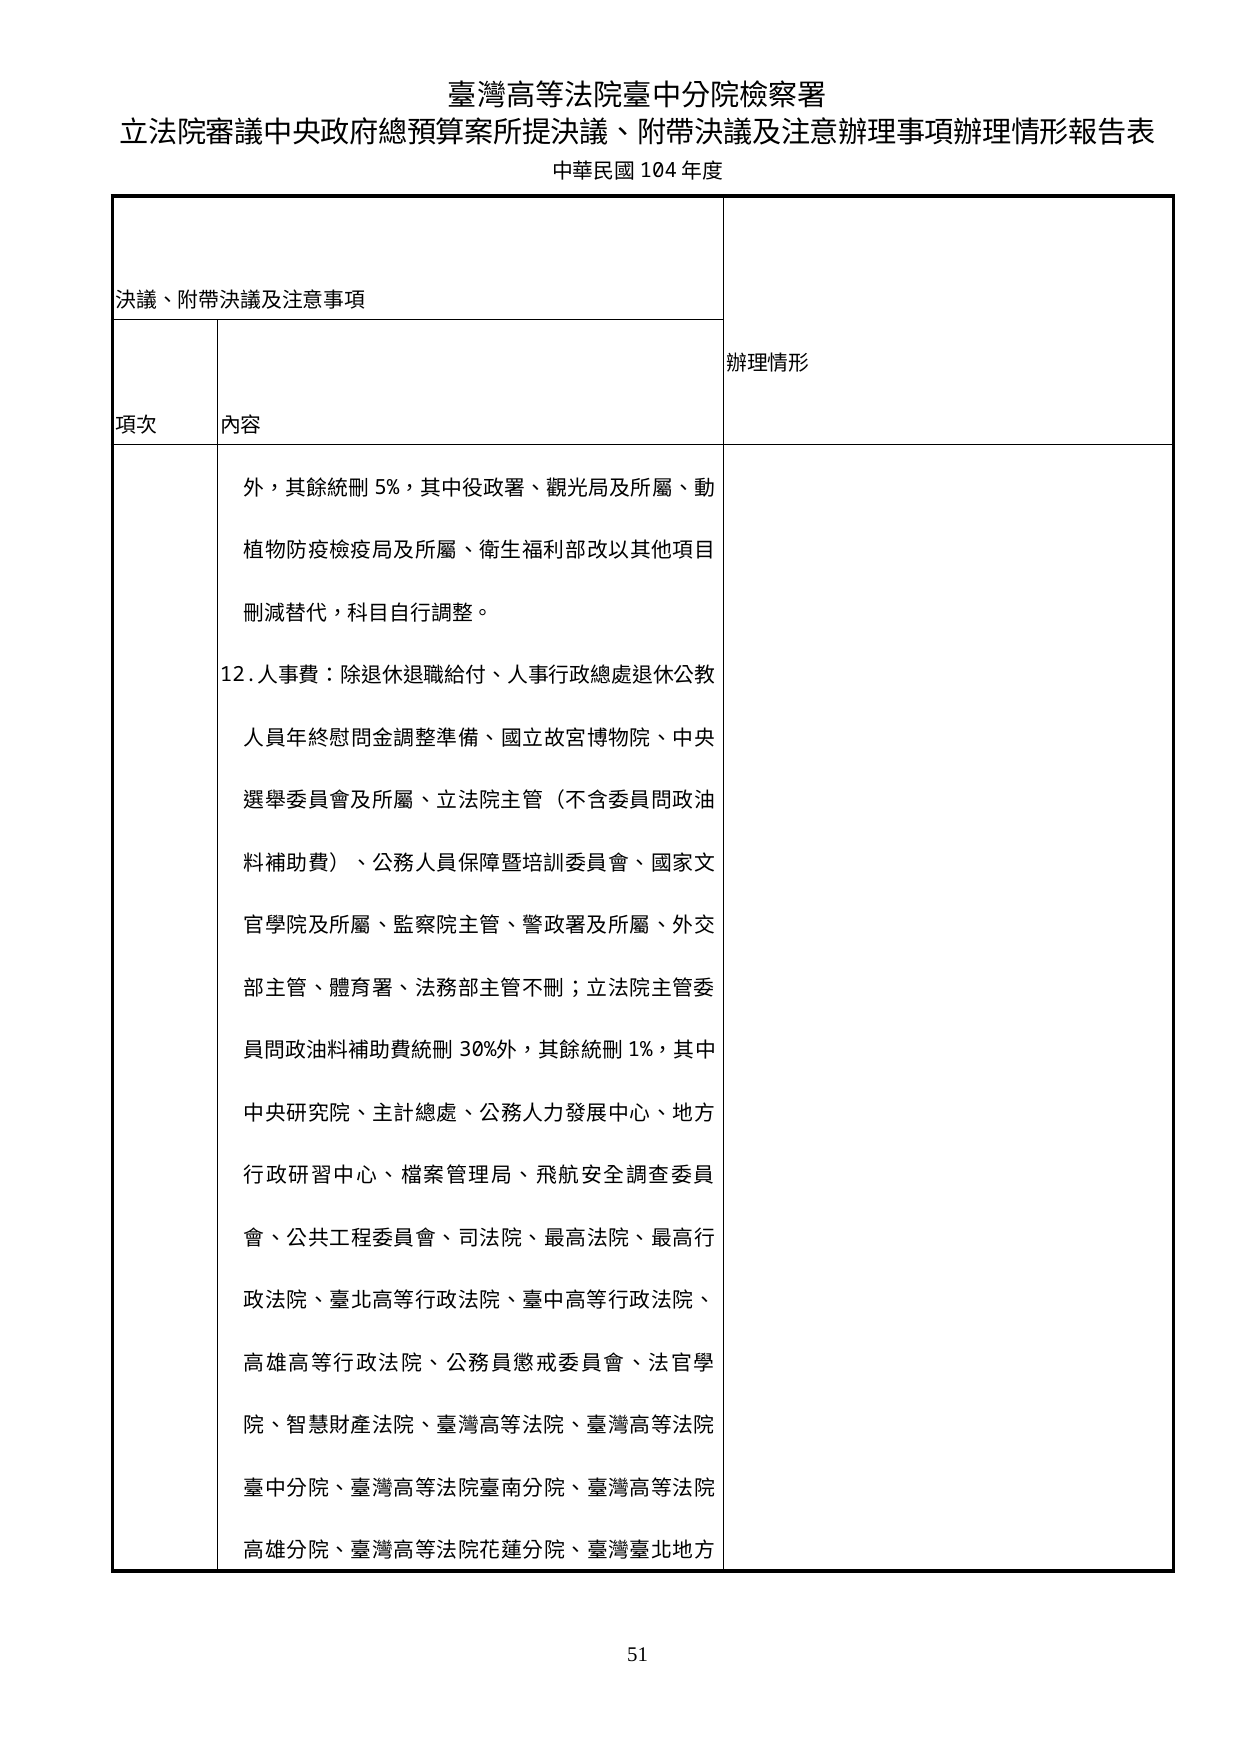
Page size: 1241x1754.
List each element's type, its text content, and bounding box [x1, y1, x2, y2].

table_header 決議、附帶決議及注意事項 [114, 198, 723, 319]
table_cell 項次 [114, 320, 217, 444]
table_cell 內容 [218, 320, 723, 444]
table_header 辦理情形 [724, 198, 1172, 444]
table_cell [724, 445, 1172, 1569]
table_cell 第二項 第三項 第四項 第五項 第六項 第七項 第八項 第九項 第十項 第十一項 第十二項 第十三項 第十四項 第十五項 第十六項 第十七項 第十八項 第八項 第三項 第五項 第十七項 第二十四項 第一項 第二項 第三項 第四項 第一項 第二項 第三項 [114, 445, 217, 1569]
table_cell 104年度中央政府總預算案針對各機關及所屬統刪項目如下： 1.油料：統刪30%；另隨同減列交通部辦理離島載客船舶油價補貼0.07億元、公路總局辦理公共運輸油價補貼1.05億元。 2.大陸地區旅費：統刪10%。 3.委辦費：除人事行政總處、公務人力發展中心、中央選舉委員會及所屬、公務人員保障暨培訓委員會、警政署及所屬、外交部主管、教育部主管、法務部主管、勞工保險局、職業安全衛生署危險性機械及設備檢查與管理、動植物防疫檢疫局及所屬屠宰衛生檢查、畜禽藥物殘留檢測及檢疫偵測犬業務、衛生福利部落實長照十年計畫、推動長照服務體系及長照服務網業務相關預算、健全緊急醫療照護網絡、健全醫療衛生體系、醫事人力培育與訓練、推動身心障礙醫療復建網絡、社會救助業務、保護服務業務、規劃建立社會工作專業、推動性別暴力防治相關預算、食品藥物管理署科技發展工作及食品藥物管理業務相關預算、社會及家庭署辦理推展身心障礙者福利服務相關預算、文化部主管不刪；智慧財產局、工業局工業技術升級輔導計畫、標準檢驗局及所屬辦理國家度量衡標準實驗室整體運作與發展及民生化學計量標準計畫統刪1%外，其餘統刪10%，其中大陸委員會、考試院、營建署及所屬、消防署及所屬、入出國及移民署、建築研究所、國防部所屬、財政部、國庫署、交通部、中央氣象局、觀光局及所屬、運輸研究所、農業委員會、茶業改良場、疾病管制署、中央健康保險署、社會及家庭署、新竹科學工業園區管理局及所屬、中部科學工業園區管理局及所屬、保險局改以其他項目刪減替代，科目自行調整。 4.一般事務費：除中央研究院、人事行政總處及所屬、國立故宮博物院、中央選舉委員會及所屬、立法院主管、公務人員保障暨培訓委員會、國家文官學院及所屬、監察院、警政署及所屬、外交部主管、體育署、法務部主管、智慧財產局、工業局工業技術升級輔導計畫、勞工保險局、衛生福利部落實長照十年計畫、推動長照服務體系及長照服務網業務相關預算、健全緊急醫療照護網絡、健全醫療衛生體系、醫事人力培育與訓練、推動身心障礙醫療復建網絡、社會救助業務、保護服務業務、規劃建立社會工作專業、推動性別暴力防治相關預算、食品藥物管理署科技發展工作及食品藥物管理業務相關預算、中央健康保險署、社會及家庭署辦理推展身心障礙者福利服務相關預算、國軍退除役官兵輔導委員會聘用照顧服務員及護理人員相關預算不刪外，其餘統刪5%，其中總統府、國家發展委員會、國家通訊傳播委員會、公務人員退休撫卹基金監理委員會、營建署及所屬、消防署及所屬、空中勤務總隊、國防部所屬、賦稅署、臺北國稅局、高雄國稅局、北區國稅局及所屬、中區國稅局及所屬、南區國稅局及所屬、關務署及所屬、財政資訊中心、教育部、國家圖書館、國立公共資訊圖書館、國立教育廣播電臺、國立海洋科技博物館、中小企業處、交通部、民用航空局、中央氣象局、觀光局及所屬、運輸研究所、原子能委員會、放射性物料管理局、核能研究所、水土保持局、農業試驗所、林業試驗所、種苗改良繁殖場、桃園區農業改良場、花蓮區農業改良場、衛生福利部、社會及家庭署、環境檢驗所、環境保護人員訓練所、海岸巡防署主管、新竹科學工業園區管理局及所屬、證券期貨局改以其他項目刪減替代，科目自行調整。 5.軍事裝備設施、房屋建築、車輛及辦公器具、設施及機械設備養護費：除人事行政總處及所屬、國立故宮博物院、中央選舉委員會及所屬、立法院主管、公務人員保障暨培訓委員會、國家文官學院及所屬、監察院、警政署及所屬、中央警察大學設施及機械設備養護費、外交部駐外機構業務計畫、體育署、法務部主管、衛生福利部落實長照十年計畫、推動長照服務體系及長照服務網業務相關預算、保護服務業務相關預算、食品藥物管理署科技發展工作及食品藥物管理業務相關預算、海洋巡防總局艦艇歲修及機械儀器養護費不刪外，其餘統刪5%，其中國家安全會議、國史館臺灣文獻館、中央研究院、行政院、主計總處、國家發展委員會、考試院、公務人員退休撫卹基金監理委員會、內政部、營建署及所屬、消防署及所屬、入出國及移民署、國防部所屬、財政部、國庫署、賦稅署、臺北國稅局、高雄國稅局、北區國稅局及所屬、中區國稅局及所屬、南區國稅局及所屬、關務署及所屬、財政資訊中心、國家圖書館、國立公共資訊圖書館、國立教育廣播電臺、國立海洋科技博物館、交通部、民用航空局、中央氣象局、觀光局及所屬、運輸研究所、公路總局及所屬、原子能委員會、放射性物料管理局、農業委員會、水土保持局、林業試驗所、特有生物研究保育中心、漁業署及所屬、衛生福利部、疾病管制署、中央健康保險署、環境保護署、環境檢驗所、環境保護人員訓練所、海岸巡防署主管、新竹科學工業園區管理局及所屬改以其他項目刪減替代，科目自行調整。 6.國內旅費：除中央研究院、人事行政總處及所屬、國立故宮博物院、中央選舉委員會及所屬、公務人員保障暨培訓委員會、國家文官學院及所屬、監察院主管、警政署及所屬、體育署、法務部主管、工業局工業技術升級輔導計畫、衛生福利部落實長照十年計畫、推動長照服務體系及長照服務網業務相關預算、健全緊急醫療照護網絡、健全醫療衛生體系、醫事人力培育與訓練、推動身心障礙醫療復建網絡、社會救助業務、保護服務業務、規劃建立社會工作專業相關預算、食品藥物管理署科技發展工作及食品藥物管理業務相關預算、社會及家庭署辦理推展身心障礙者福利服務相關預算不刪外，其餘統刪5%，其中國史館臺灣文獻館、主計總處、國家發展委員會、考試院、內政部、營建署及所屬、消防署及所屬、役政署、入出國及移民署、空中勤務總隊、國防部所屬、賦稅署、臺北國稅局、高雄國稅局、北區國稅局及所屬、中區國稅局及所屬、南區國稅局及所屬、關務署及所屬、財政資訊中心、國家圖書館、國立公共資訊圖書館、國立教育廣播電臺、國立海洋科技博物館、交通部、中央氣象局、觀光局及所屬、運輸研究所、公路總局及所屬、原子能委員會、放射性物料管理局、農業委員會、水土保持局、衛生福利部、疾病管制署、社會及家庭署、環境保護署、環境檢驗所、環境保護人員訓練所、新竹科學工業園區管理局及所屬、檢查局、臺灣省政府改以其他項目刪減替代，科目自行調整。 7.國外旅費：除中央研究院、人事行政總處及所屬、國立故宮博物院、中央選舉委員會及所屬、立法院主管委員國會交流事務費、公務人員保障暨培訓委員會、國家文官學院及所屬、監察院、警政署及所屬、中央警察大學、外交部主管、體育署、法務部主管、衛生福利部落實長照十年計畫、推動長照服務體系及長照服務網業務相關預算、推動身心障礙醫療復建網絡、保護服務業務相關預算、食品藥物管理署科技發展工作及食品藥物管理業務相關預算、社會及家庭署辦理推展身心障礙者福利服務相關預算、文化部主管不刪外，其餘統刪5%，其中行政院、主計總處、國家發展委員會、檔案管理局、飛航安全調查委員會、客家委員會及所屬、考試院、銓敘部、公務人員退休撫卹基金監理委員會、公務人員退休撫卹基金管理委員會、審計部、內政部、營建署及所屬、消防署及所屬、役政署、入出國及移民署、建築研究所、空中勤務總隊、國防部所屬、財政部、國庫署、賦稅署、臺北國稅局、高雄國稅局、北區國稅局及所屬、中區國稅局及所屬、南區國稅局及所屬、財政資訊中心、教育部、國民及學前教育署、青年發展署、國家圖書館、國立公共資訊圖書館、國立教育廣播電臺、國家教育研究院、國立海洋科技博物館、工業局、標準檢驗局及所屬、智慧財產局、水利署及所屬、中央地質調查所、交通部、民用航空局、中央氣象局、觀光局及所屬、運輸研究所、公路總局及所屬、勞工保險局、勞動力發展署及所屬、職業安全衛生署、勞動及職業安全衛生研究所、僑務委員會、原子能委員會、輻射偵測中心、放射性物料管理局、核能研究所、農業委員會、林務局、水土保持局、農業試驗所、林業試驗所、水產試驗所、畜產試驗所、家畜衛生試驗所、特有生物研究保育中心、種苗改良繁殖場、高雄區農業改良場、漁業署及所屬、動植物防疫檢疫局及所屬、農糧署及所屬、衛生福利部、疾病管制署、中央健康保險署、社會及家庭署、環境檢驗所、環境保護人員訓練所、新竹科學工業園區管理局及所屬、中部科學工業園區管理局及所屬、南部科學工業園區管理局及所屬、檢查局、臺灣省政府、臺灣省諮議會、福建省政府改以其他項目刪減替代，科目自行調整。 8.出國教育訓練費：除中央研究院、人事行政總處及所屬、中央選舉委員會及所屬、公務人員保障暨培訓委員會、國家文官學院及所屬、警政署及所屬、外交部駐外機構業務計畫、法務部主管、食品藥物管理署科技發展工作及食品藥物管理業務相關預算、文化部主管不刪外，其餘統刪5%，其中主計總處、國家發展委員會、公平交易委員會、飛航安全調查委員會、消防署及所屬、空中勤務總隊、國防部所屬、財政部、關務署及所屬、交通部、中央氣象局、原子能委員會、核能研究所、農業委員會、農業試驗所、水產試驗所、畜產試驗所、家畜衛生試驗所、特有生物研究保育中心、種苗改良繁殖場、臺中區農業改良場、臺南區農業改良場、高雄區農業改良場、花蓮區農業改良場、衛生福利部、疾病管制署、環境保護署、檢查局改以其他項目刪減替代，科目自行調整。 9.設備及投資：除資產作價投資、中央研究院、人事行政總處及所屬、中央選舉委員會及所屬、立法院主管、公務人員保障暨培訓委員會基本行政維持、國家文官學院及所屬、監察院、審計部、警政署及所屬、中央警察大學房屋建築及設備費、外交部駐外機構業務計畫、購置駐外機構館舍計畫與汰換駐外機構公務車預算、法務部主管、勞工保險局、動植物防疫檢疫局高雄分局檢疫行政大樓興建工程、衛生福利部健全緊急醫療照護網絡、健全醫療衛生體系、醫事人力培育與訓練、社會救助業務、保護服務業務相關預算、食品藥物管理署科技發展工作及食品藥物管理業務相關預算、中央健康保險署、社會及家庭署辦理推展身心障礙者福利服務相關預算、海岸巡防署臺北港海巡基地、海洋巡防總局艦艇大修經費及強化海巡編裝發展方案不刪；科技部增撥國家科學技術發展基金統刪1%；文化部主管統刪3%；國立故宮博物院故宮南部院區籌建計畫統刪4%；教育部主管統刪7%外，其餘統刪8%，其中司法院、最高法院、最高行政法院、臺北高等行政法院、臺中高等行政法院、高雄高等行政法院、公務員懲戒委員會、法官學院、智慧財產法院、臺灣高等法院、臺灣高等法院臺中分院、臺灣高等法院臺南分院、臺灣高等法院高雄分院、臺灣高等法院花蓮分院、臺灣臺北地方法院、臺灣士林地方法院、臺灣新北地方法院、臺灣桃園地方法院、臺灣新竹地方法院、臺灣苗栗地方法院、臺灣臺中地方法院、臺灣南投地方法院、臺灣雲林地方法院、臺灣嘉義地方法院、臺灣高雄地方法院、臺灣屏東地方法院、臺灣臺東地方法院、臺灣花蓮地方法院、臺灣宜蘭地方法院、臺灣基隆地方法院、臺灣澎湖地方法院、臺灣高雄少年及家事法院、福建高等法院金門分院、福建金門地方法院、福建連江地方法院、考試院、公務人員退休撫卹基金監理委員會、內政部、役政署、國防部、財政部、賦稅署、臺北國稅局、高雄國稅局、北區國稅局及所屬、中區國稅局及所屬、南區國稅局及所屬、國有財產署及所屬、教育部、國民及學前教育署、國家圖書館、國立公共資訊圖書館、國立教育廣播電臺、國立海洋科技博物館、中央氣象局、觀光局及所屬、運輸研究所、公路總局及所屬、蒙藏委員會、農業委員會、家畜衛生試驗所、環境保護署、環境保護人員訓練所、海洋巡防總局、海岸巡防總局及所屬、金融監督管理委員會、銀行局、證券期貨局改以其他項目刪減替代，科目自行調整。 10.對國內團體之捐助與政府機關間之補助：除法律義務支出、中央研究院、警政署及所屬、外交部、教育部主管、法務部主管、勞工保險局、漁業署捐助各級漁會辦理臺灣地區各漁業通訊電臺營運輔導、衛生福利部捐助財團法人國家衛生研究院發展計畫、落實長照十年計畫、推動長照服務體系及長照服務網業務相關預算、社會救助業務、保護服務業務、健全緊急醫療照護網絡、健全醫療衛生體系、醫事人力培育與訓練、食品藥物管理署科技發展工作及食品藥物管理業務相關預算、中央健康保險署、社會及家庭署辦理長期照顧十年計畫及建置長期照顧服務體系暨推展身心障礙者福利服務相關預算、文化部主管、科技部對國家災害防救科技中心、財團法人國家實驗研究院與國家同步輻射研究中心之捐助不刪；經濟部科技預算、智慧財產局、工業局工業技術升級輔導計畫統刪1%外，其餘統刪5%，其中客家委員會及所屬、內政部、營建署及所屬、國防部所屬、交通部、觀光局及所屬、公路總局及所屬、核能研究所、桃園區農業改良場、動植物防疫檢疫局及所屬、環境保護署、新竹科學工業園區管理局及所屬改以其他項目刪減替代，科目自行調整。 11.對地方政府之補助：除法律義務支出、一般性補助款、教育部主管、法務部主管、衛生福利部落實長照十年計畫、推動長照服務體系及長照服務網業務相關預算、社會救助業務、健全緊急醫療照護網絡、食品藥物管理署科技發展工作及食品藥物管理業務相關預算、中央健康保險署、社會及家庭署辦理長期照顧十年計畫及建置長期照顧服務體系暨推展身心障礙者福利服務相關預算、文化部主管不刪外，其餘統刪5%，其中役政署、觀光局及所屬、動植物防疫檢疫局及所屬、衛生福利部改以其他項目刪減替代，科目自行調整。 12.人事費：除退休退職給付、人事行政總處退休公教人員年終慰問金調整準備、國立故宮博物院、中央選舉委員會及所屬、立法院主管（不含委員問政油料補助費）、公務人員保障暨培訓委員會、國家文官學院及所屬、監察院主管、警政署及所屬、外交部主管、體育署、法務部主管不刪；立法院主管委員問政油料補助費統刪30%外，其餘統刪1%，其中中央研究院、主計總處、公務人力發展中心、地方行政研習中心、檔案管理局、飛航安全調查委員會、公共工程委員會、司法院、最高法院、最高行政法院、臺北高等行政法院、臺中高等行政法院、高雄高等行政法院、公務員懲戒委員會、法官學院、智慧財產法院、臺灣高等法院、臺灣高等法院臺中分院、臺灣高等法院臺南分院、臺灣高等法院高雄分院、臺灣高等法院花蓮分院、臺灣臺北地方法院、臺灣士林地方法院、臺灣新北地方法院、臺灣桃園地方法院、臺灣新竹地方法院、臺灣苗栗地方法院、臺灣臺中地方法院、臺灣南投地方法院、臺灣彰化地方法院、臺灣雲林地方法院、臺灣嘉義地方法院、臺灣臺南地方法院、臺灣高雄地方法院、臺灣屏東地方法院、臺灣臺東地方法院、臺灣花蓮地方法院、臺灣宜蘭地方法院、臺灣基隆地方法院、臺灣澎湖地方法院、臺灣高雄少年及家事法院、福建高等法院金門分院、福建金門地方法院、福建連江地方法院、考試院、考選部、消防署及所屬、役政署、入出國及移民署、建築研究所、空中勤務總隊、國防部所屬、國庫署、臺北國稅局、高雄國稅局、北區國稅局及所屬、中區國稅局及所屬、南區國稅局及所屬、國有財產署及所屬、國家圖書館、國立公共資訊圖書館、國立教育廣播電臺、國立海洋科技博物館、水利署及所屬、中央地質調查所、交通部、民用航空局、中央氣象局、觀光局及所屬、運輸研究所、公路總局及所屬、勞動及職業安全衛生研究所、林務局、水土保持局、畜產試驗所、家畜衛生試驗所、茶業改良場、種苗改良繁殖場、桃園區農業改良場、臺南區農業改良場、環境保護署、環境檢驗所、環境保護人員訓練所、海岸巡防署主管、證券期貨局改以其他項目刪減替代，科目自行調整。 13.國庫署「國債付息」減列2 億元。 近來國際原油價格持續重挫，國內汽、柴油價格亦不斷下跌；日前中油再度宣布自2015年1月12日起調降各式汽、柴油價格，其中95無鉛調降為每公升24.6元，較編製104年度中央政府總預算案時按每公升35.1元編列，已有大幅差距；爰予減列104年度中央政府各機關油料費30%；另年度預算執行中，若遇油價大幅波動，則在油料用量之共同標準範圍內，各機關應依以下原則辦理，主計總處並應追蹤控管執行情形： 1.油價下跌時，按實際油價覈實列支，結餘部分並不得移為他用。 2.油價大幅上漲，致所須經費不足時，得以各機關第一預備金支應；若嚴重不敷，得申請動支第二預備金。 針對104年度中央政府總預算中有關「自由經濟示範區」相關預算共計編列75億9,945萬5,000元，包括：國家發展委員會編列1,670萬元、經濟部智慧財產局編列20萬元、行政院農業委員會編列3億8,573萬元、衛生福利部編列1億4,600萬元、經濟特別收入基金1,000萬元、桃園國際機場股份有限公司6,400萬元、臺灣港務股份有限公司34億3,715萬1,000元、航港建設基金35億3,477萬4,000元、農業特別收入基金490萬元。 經查，「自由經濟示範區規劃方案」於102年8月啟動第1階段推動計畫，自貿港區為自由經濟示範區第1階段之核心，惟推動效益卻未如預期，無法彌補我國港埠整體進出口貨物流失量，且入駐港區事業數及進用員工人數未見成長，此外，再以我國自由貿易港區歷年來入駐港區事業家數及進用員工人數觀之，推行自由貿易示範區計畫後，入駐港區事業數及進用員工人數亦未見明顯成長；另示範區104年度關鍵績效指標考核面向不足，且跨機關間衡量標準不一，有欠妥適。 另，有鑑於「自由經濟示範區規劃方案」尚未三讀通過，各部會即逕自編列該預算執行計畫，實有未當。事實上，就政府不斷宣傳國際的案例：韓國仁川自經區言之，現已證明也將面臨推動困難之困境，事實上，由於外國人移住率過低、招商不易、無法吸引國外資金流入，以及對本國企業限制過多等因素，近年來韓國各界對仁川自經區的發展狀況，出現了諸多的批判。而面對中國上海自貿區實施一年來發現，其光環不但嚴重消退，實施成效更是完全不如預期，但台灣卻為了企圖與中國對接，不斷以此推銷台灣自經區的設立優勢，用錯誤的觀念及手段，實難以帶動台灣經濟升級，更無法為台灣悶經濟注入新的成長動力，且因示範區特別條例尚未審議通過。準此，除交通部自由港區等海空港建設、國家發展委員會、經濟部、衛生福利部及行政院農業委員會等既有不涉及落實自由經濟示範區特別條例相關預算得編列執行外，其餘不得編列。 鑑於多數財團法人收入來源主要依賴政府之補助與委辦收入，或以行使公權力特定政策任務為設置目的，且各該薪資待遇均已相當優渥。因此，相關福利經費之支用更應撙節，避免造成外界觀感不佳，或有浪費政府資源之嫌。爰自104年度起，各財團法人除應比照公務人員取消交通補助費外，亦不得再發放高層主管之房屋津貼。 根據審計部102年度中央政府總決算審核報告指出，政府捐助之財團法人總計152個，基金總額高達2,423億8,298萬餘元。然諸多財團法人財源自籌能力不足，高度仰賴政府財源挹注；依決算審核結果，152個財團法人102年度營收來自政府捐補助（不含捐助基金）或委辦之金額高達近470億元，超過年度整體收入之50%。其中有60家政府捐補助及委辦經費占其年度收入比例逾50%，當中有42家超過70%，逾90%者亦不在少數。 事實上，許多財團法人或已達成設置任務，或因時空環境變遷致設立目的已不復存在，或功能重疊，或已不具實質效益……，本院審查102年度中央政府總預算案時決議：「……要求各該主管機關於6個月內針對所捐助財團法人之設置目的、工作計畫、經費運用、財務狀況、營運績效等，以及任務已達成、設立目的已不復存在或已無營運實益等之財團法人，應向立法院提出評估報告及退場計畫。」，惟迄今僅見公設財團法人不斷設置，卻未見有退場或整併者；長此以往，不僅浪費行政資源，更將形成政府財政負擔。 爰此，104年度中央政府各機關（含營業及非營業基金）應就所主管財團法人設置任務已達成、或設立目的已不復存在、或已無營運實益、或績效不彰、或性質或業務相近者，提出具體之退場或整併計畫及時程，並向立法院各該委員會報告。 公教人員保險法中訂有「眷屬喪葬津貼（最高3個月薪俸額）」，而全國軍公教員工待遇支給要點中，亦列有眷屬死亡之「喪葬補助（最高5個月薪俸額）」之生活津貼，惟該「生活津貼」之規定，並未有法源依據。 公教人員保險既已有眷屬喪葬給付，實已不須再另行由政府預算編列所謂「喪葬補助」，且補助標準還過於保險給付。其他社會保險，如「勞工保險」，亦係將眷屬死亡之喪葬津貼列入保險給付項目，而未有其他政府補助。基於該「喪葬補助」生活津貼係無償性之補助，與保險給付係立基於「保費」之交付而生之補償不同，不應以「月俸」作為補助標準，況月俸愈高者，反而獲得政府愈多之補助，亦有違常理；現行軍公教人員喪葬補助以事實發生當月之薪俸額做為補助基準尚有斟酌空間，建請行政院於6個月內檢討研議其合理性。 根據行政院主計總處訂定之「用途別預算科目分類定義及計列標準表」第一點規定「各機關應詳實按照所管費用性質，就用途別預算科目定義範圍，確定各項費用應歸屬之科目」。惟查部分機關或對定義範圍未盡清楚，或有明知卻仍未照規定歸類之蓄意，例如，明知須列為委辦費，卻以委辦費每年均會被立法院統刪為由，將相關經費改列為「一般事務費」；或明知實際用途為補助，須於預算書中表列，並於機關網站上揭露，卻以「分攤」經費為由改列為「一般事務費」，逃避監督。爰要求行政院應通令各機關單位確實依照所訂標準編製預算，主計單位並應盡預算編審之責，確實審核；日後經查出有未依規定編製預算者，機關單位首長、相關人員應予懲處。 由於各界對於政府部門帶頭使用派遣人力多所撻伐，行政院於99年即鼓勵行政部門辦理勞務採購時，應優先評估以勞務承攬方式辦理；但從行政院各部會及所屬進用之承攬人力的工作內容觀之，多數工作要派機構仍須直接行使指揮監督權，而各部會卻為配合行政院降低派遣勞工人數之要求，特意忽略派遣與承攬之差別，導致派遣人力人數雖然降低，但勞務承攬卻不斷增加之怪象。 經查，依民法規定：承攬謂當事人約定，一方為他方完成一定之工作，他方俟工作完成，給付報酬之契約，在承攬業者依承攬契約而指派所屬勞工（擔任履行輔助人）至定作人處提供勞務之場合；勞動承攬外觀上似乎與勞動派遣相近，但二者間主要差異在於：承攬業者並未將指揮監督權讓與定作人，而勞動派遣部分，要派機構則可直接指揮監督使用派遣勞工。 勞動部為勞政最高主管機關，未明確定義派遣及承攬造成各界多有誤解，已屬失職；而行政院對勞務承攬不斷增加之怪象，非但視而不見，且昧於事實，放任各部會將應運用勞動派遣人力之事項，任意以勞動勞務承攬為之，尤屬不該。 爰要求行政院應： 1.責成勞動部明確定義勞動派遣與勞務承攬，並提出相關檢討報告及改善計畫與具體實施期程。 2.責成勞動部會同人事行政總處，訂定「行政院運用勞動派遣及勞務承攬之應行注意事項」。 3.於104年度起逐步要求各部會通盤檢討勞務採購時勞動派遣及勞務承攬人力運用之需求。 4.依勞動部之定義，於105年度起中央政府總預算書內明列勞動派遣及勞務承攬人力實際運用情況。 依據職業安全衛生法第6條第1項第14款明文規定，雇主應針對防止為採取充足通風、採光、照明、保溫或防濕等引起之危害，提供勞工必要的安全衛生設備及措施。同法第26條亦規定，事業單位以其事業之全部或一部分交付承攬時，應於事先告知該承攬人有關事業工作環境、危害因素既本法及有關安全衛生規定應採取之措施。 查承攬立法院院區清潔廠商第一社會福利基金會卻只提供員工短袖制服，即便寒流低溫特報，員工在戶外低氣溫環境工作只能自行添加薄長袖衣物於短袖衣服內，與其他在院區內行走身著保暖外套其他人員相較保暖性不足。顯然，立法院與基金會要求員工於低氣溫戶外工作，基金會未提供任何禦寒保護措施，立法院也未善盡告知督促之責任。 次查政府採購網統計資訊，第一社會福利基金會亦承攬多家公家機關清潔勞務採購案，包含監察院、科技部、高速公路局北區工程處、衛生福利部國民健康署等等中央政府機關單位。 為避免基層勞工因工作遭逢職業傷病，政府機關應依職業安全衛生法，善盡事業單位督促承攬商符合相關法令之責任，爰要求各政府機關應優先督促清潔勞務承攬商針對戶外工作之員工提供防風保暖之制服。 行政院消費者保護委員會自101年被前行政院長江宜樺降級為行政院消費者保護處後，功能不彰，未能確實保護消費者，在歷次食安風暴中，也未能發揮領頭羊角色保護消費者權益、提出團體訴訟，顯見當初行政院組改決策之不當。尤其現行產業類別多元、消費項目與爭議更是日新月異，消費者保護法裡的定型化契約範本早已不符時代所需，許多民眾根本不知道消費者保護法能申訴及調解消費爭議，遠不如媒體的爆料專線。爰要求行政院應強化消費者保護處職能，並與食安辦公室定期溝通協調，定期就特定產品稽查，以維護消費者權益。 行政院各部會每年皆編列龐大數額之捐、補助費，有的部會之捐、補助費幾乎占其整體預算九成。其中有為數不少的捐、補助費，係對團體及私人補助，惟如此龐大金額之預算，許多部會及所屬卻未於官方網站設有專區，致民眾及團體無法簡便查詢到所需之申請捐、補助費規定，而經常錯失申請時機，甚或因不知有相關捐、補助費，致使本身權益受損。為便利人民共享及公平利用政府資訊，保障民眾知的權利，爰要求行政院及所屬應要求各部會應將「申請捐、補助費用之相關辦法」列入網頁「政府資訊公開」專區內，以利民眾查閱。 行政院於93年為建立公報制度，統一刊載行政院及所屬各機關涉及人民權益之法令等重要事項，以達政府資訊主動公開及保障人民權益之目的，特發行「行政院公報」，並建置「行政院公報資訊網」。惟查該網站部分法規命令、行政規則等修正發布之資訊，並未檢附條文總說明及對照表，人民難以得知政府機關修正之理由與必要性。爰要求行政院公報未來刊載法規，應一併檢附條文總說明及對照表，以便利人民共享及公平利用政府資訊，保障人民知的權利，增進人民對公共事務之瞭解、信賴及監督，並促進民主參與。 為避免濫用政府預算播送形象廣告違反行政中立原則並影響選舉公平，總統副總統任期屆滿前一年內，政府政令宣導廣告應限於社會治安維護、交通秩序疏導、災害防救、傳染病防治、環境保護、節約能源或新法令及政策實施等之宣導廣告，不得播送其他政治性宣導廣告。鑑於原住民族及離島等地區因地理環境特殊，受限於交通不便，醫療資源及健康照護服務相較台灣本島，普遍有不充足與不完善之情形。為使該等地區民眾獲得平等之完善醫療與照顧，104年度中央政府總預算案中有關「原住民族及離島地區醫療、照護、保健相關服務所需及資源建置之相關預算」，請行政院責成主計總處及相關機關覈實配賦額度。 有鑑於臺大醫院兒童醫院已於103年8月1日正式開幕，肩負國家社會大眾之深刻期望，基於兒童是國家未來的重要棟樑，其健康代表著國家未來的競爭力，惟面對少子化問題日益嚴重的台灣，兒童健康問題卻仍未受到政府高度重視。基此，為落實臺大醫院兒童醫院提供國家級兒童醫療服務、研究及教學之任務，特建請教育部與衛生福利部自104年度起，應於業務計畫中，匡列預算納入兒童醫學相關研究主題（例如：一般兒科教學研究、兒童急診教學研究、兒童不當對待（虐待）教學研究、兒童健康褔祉指標教學研究、兒童社區醫學教學研究、青少年醫學教學研究……等等相關研究），並提撥一定比例預算、專款專用做為兒童醫院之臨床教學研究用途，以培養我國兒童醫療與保健人才、照顧轉診難症兒童，及增進我國兒童健康及福祉，並提高我國兒童醫療照顧水準，落實臺大醫院兒童醫院捍衛國家兒童健康之使命。 中華民國104年度中央政府總預算案，有關公務部分各單位預算之審查，歲入、歲出之各款、項、目涉及附屬單位預算營業及非營業部分（如營業盈餘或作業賸餘繳庫等項目），審查報告本應予「暫照列，俟附屬單位預算審議確定，再行調整。」惟倘委員會在審查時，已就該部分預算作成實質上之增刪調整或相關決議，審查總報告仍應尊重委員會審查結果，並予照列。 台灣糖業股份有限公司、台灣中油股份有限公司、台灣電力股份有限公司、台灣自來水股份有限公司四家公司100年度經營績效獎金適用96年修正之「經濟部所屬事業經營績效獎金實施要點」辦理。 附屬單位預算涉及本署應辦部分 通案決議部分 經查「政府資訊公開法」第七條規定，略以：下列政府資訊，除依第十八條規定限制公開或不予提供者外，應主動公開……五、施政計畫、業務統計及研究報告。……前項第五款所稱研究報告，指由政府機關編列預算委託專家、學者進行之報告或派赴國外從事考察、進修、研究或實習人員所提出之報告。 又查，本院審查96年度中央政府總預算案通過之通案決議：(八)自96年度起，中央各行政單位應依「政府資訊公開法」第七條規定，應將預算及決算書、由政府編列預算所完成之研究報告等在網上公布，供全民查閱、(十)鑑於政府資訊公開法已於民國94年12月28日公布施行，各政府機關均應主動公開其行政資訊，爰建議於各機關之入口網站增加「政府資訊公開」之單一窗口，使政府資訊更為公開透明，讓民眾更方便參與政府之政策。而行政院及所屬各機關每年度皆編列龐大預算，委託相關研究單位進行研究計畫，但其中卻有極多研究結果並未主動公開，且常以政府資訊公開法第十八條規定為由，限制公開甚至不予提供，但此種作法，恐將影響民眾查詢之便利性，且有政府部門刻意製造民眾參與政府政策之障礙之嫌。綜上，爰要求行政院及所屬各機關： 1.限制公開甚至不予提供之委託研究計畫，應將不適合公開之部分去除後，仍應於官網之政府資訊公開。 2.應針對研究報告進行盤點，且日後應依相關法規及立法院決議主動公開。 分組審查決議部分 法務部鑑於人道，對陳前總統水扁成立醫療鑑定小組，是否可以保外就醫，我們希望基於人道精神，對凡是現在監獄服刑之受刑人如患有重疾者，應一體適用，從寬認定保外就醫。 法務部矯正機關作業基金收支保管及運用辦法」第5條規定：「本基金之用途如下：(1)擴充及改良各項作業設備之支出。(2)銷貨、勞務成本之支出。(3)收容人因作業發生傷病、死亡之慰問金。(4)依法提撥補助、獎勵之支出。(5)收容人技能訓練之支出。(6)補助收容人及其家屬醫療、教育及生活照顧之支出。(7)補助犯罪被害人及其家屬醫療、教育及生活照顧之支出。(8)管理及總務支出。(9)其他有關支出。」其中，有關改善收容人醫療、生活設施及技訓設備、補助收容人疾病醫療費用，以及收容人沐浴及炊場所需燃料等經費，應回歸法務部矯正署公務預算，不應再於該基金編列之。爰建請法務部應儘速研議修正「法務部矯正機關作業基金收支保管及運用辦法」。 二、分組審查決議部分： 行政院主管涉及本署應辦部分 妥善運用預算法第4條所列之非營業特種基金，有助於提升行政效率、提供特定政事穩固的財務規模與衡平不同社會價值。惟我國非營業特種基金數目繁多，非但未配合中央政府組織改造予以檢討，其收支更時有違反預算法或替代普通基金而形成所屬機關「小金庫」等情事。矧非營業特種基金之舉借，近年對我國財政紀律產生嚴重影響。爰要求行政院於1個月內，要求各部會檢討所屬非營業特種基金之必要性，並於提送105年中央政府總預算時，說明非營業特種基金整併成果及規劃。 鑑於台灣市場資訊規模遠遜於國外，而國外軟體經常以適合其國內發展之軟體直接套用於國外購買者，並未能實際符合我國實際需求，殷鑑於此，政府應積極獎勵國內軟體業的發展，制定相關方案；目前僅有經濟部為了扶植協助國內軟體產業免於國際大廠的扼殺，已於2014年8月成立軟體採購平台，目的是要讓國內軟體業能在面對國際廠商時有更多的條件可以有平等交流的空間與機會；鑑於國內軟體產業面臨的環境較為惡劣，以及資安軟體產品事涉防護國家安全性質，行政機關在購買資安通訊產品時，應優先採購國內產品，以扶植國內軟體產業之發展，利於提升企業競爭力，也能鼓勵優秀人才留在國內。 司法及法制委員會歲入涉及本署應辦部分 104年度各地方法院檢察署（以下簡稱各地檢署）於「罰款及賠償收入─沒入及沒收財物」科目下，編列緩起訴處分金計13億2,257萬7,000元及認罪協商判決金計3,395萬6,000元，合計13億5,653萬3,000元。經查，104年度所編列緩起訴處分金及認罪協商判決金收入，均低於先前年度實際收入金額，考量近年來該等指定支付金額呈逐年成長趨勢，104年度所編相關收入預算數顯有偏低之虞，應確實依刑事訴訟法規定辦理。 依據103年6月4日修正公布之刑事訴訟法相關規定，緩起訴處分金及認罪協商判決金之全部收支，應納入政府預算體系，該等收入應全數由各地檢署編列歲入預算繳庫。然各地檢署於104年度「罰款及賠償收入─沒入及沒收財務」編列之緩起訴處分金及認罪協商判決金相關收入預算數總計13億5,653萬3,000元，雖已高於102年度決算數及103年度法定預算數；惟以歷年來緩起訴處分金及認罪協商判決金指定支付國庫、公益團體、地方自治團體之總金額觀之（如下表），該等指定支付金額已由96年度之9億1,785萬元，逐年成長至101年度之17億6,528萬元、102年度之18億8,945萬元，除每年度成長率介於3%至37%之間外，自100年度起，每年更呈數億元之增加趨勢。顯見104年度相關收入預算有低估之嫌，爰要求各地方法院檢察署應予檢討改進。 96至102年度緩起訴處分金及認罪協商判決金指定支付金額一覽表 單位：新臺幣千元 據財政部國有財產署提供之資料，截至103年6月底止，法務部及所屬機關經管宿舍共計4,005戶，其中低度利用戶數727戶，比重近二成；且依法務部統計資料，截至102年底止，法務部及所屬機關經管宿舍共計3,966戶，包含首長宿舍32戶、多房間及單房間職務宿舍各2,213戶及1,418戶、眷屬宿舍303戶，其中空置待借用宿舍為首長宿舍7戶、多房間及單房間職務宿舍分別為490戶及330戶，共計827戶仍空置待借用，比重逾二成，足見未能妥適運用宿舍資源。且法務部主管之104年度預算案編列宿舍修繕費894萬3,000元，以及租賃房舍181戶之租金預算5,180萬5,000元，可知104年度宿舍修繕費及宿舍租金共需6,074萬8,000元，對照宿舍管理費歲入預算僅編列757萬9,000元，亦有欠合理。爰此，要求法務部及所屬應檢討現行收取宿舍管理費偏低不足以支應宿舍修繕費之情況，並強化宿舍資源之有效運用，以節省國庫支出。 法務部主管「其他收入─雜項收入─其他雜項收入」科目下，編列借用宿舍者扣回房屋津貼1,905萬4,000元及宿舍管理費757萬9,000元，合計2,663萬3,000元。惟查，法務部及所屬機關經管宿舍中，有近二成低度利用及不乏空置待借用情事，且收取宿舍管理費偏低，已不敷支應宿舍修繕費，加以尚有部分檢察機關另編列預算支應檢察官職務宿舍租金，實有欠當，應檢討收費標準及閒置待用宿舍之運用。 法務部主管 法務部各檢察署第2目「檢察業務」合計5億9,650萬6,000元，凍結十分之一，並就以下5項提案理由，向立法院司法及法制委員會報告並經同意後，始得動支。 1.長久以來，民眾對法官與檢察官處理案件之公平公正性觀感不佳，依據國立中正大學犯罪研究中心103年上半年度全國民眾犯罪被害暨政府維護治安施政滿意度調查，針對「民眾對檢察官審理案件公平公正性的觀感」之調查結果，103年上半年度對於檢察官「不相信」及「完全不相信」的比例雖較102年的76.7%略有降低，但仍高達71%，對於本委員會一再要求法務部檢討民眾對於檢察官濫權起訴、問案態度偏頗、特定偏見等情形之改善顯然未積極督導各檢察署落實執行。俟法務部提出具體改善措施之專案報告再決定動支。 2.我國檢察官與法官固然均具有應中立客觀以發現真實、保障人權之義務，然刑事訴訟制度歷經十餘年之修正，已更明顯的朝向當事人進行方向發展，且檢察官仍帶有一定程度之行政官色彩，受檢察一體之拘束，審檢角色差距將日漸擴大。 現行制度下，檢察署組織依附於《法院組織法》，而檢察官人事制度準用《法官法》。而法曹養成亦有「審檢不分訓」、注重期別等問題；另外，檢察系統獨特之檢察一體亦需搭配書面指揮制度，始可明確達到基層檢察官與具指揮監督權之長官權責相符。為進一步落實審檢分立原則，並確立檢察官職權行使之依據及其定位，法務部實有必要儘速研擬《檢察署組織法》及《檢察官法》。 爰請法務部提出《檢察署組織法》及《檢察官法》草案是否可行之評估報告，並就《法院組織法》第92條明定之「書面指揮制度」具體執行情況提出說明及統計數據，向立法院司法及法制委員會及提案委員報告經同意後，始得動支。 3.鑑於近年來檢察官濫行起訴、上訴、限制人身自由等問題漸受重視，監察院公布之監察成果，多次指出檢警多項重大瑕疵，包括破壞案發現場、刑求逼供、疲勞訊問、疏未蒐集及隱匿重要證據、未遵守標準作業程序，及刑事訴訟法第2條「於被告有利不利之情形均應注意」之規範等，不但影響司法信譽，更嚴重侵害人民權益。 又立法院司法及法制委員會曾多次通過提案，要求法務部研擬檢察官濫行起、上訴之具體行政管考或其他措施，迄今均無下文；法務部雖聲稱將了解各該起、上訴情形，卻又僅以「法律見解不一」一語帶過，無異於認為檢察官起、上訴被法院駁回，全部都是法院的問題，不需設計內部管控機制。監察院多次指出檢察官辦案未依照標準作業流程、隱匿證據等問題，顯見法務部對上述濫權或疏失情形，並不重視。 爰請法務部針對檢察官濫用起訴、上訴、不起訴及強制處分等裁量權之情形，歸納類型並建立判斷標準及具體之究責、管考措施，並向立法院司法及法制委員會及提案委員報告經同意後，始得動支。 4.101年法務部成立「逐步廢除死刑研究推動小組」，並於新聞稿中肯認廢除死刑是法務部終極目標，雖因社會尚未達成共識而未推行相關法案，但揭示小組成立目的係就廢除死刑議題凝聚民意共識、消弭民眾疑慮並進而研擬規劃配套措施及死刑替代方案。又法務部早在96年即已委託中研院做成「廢除死刑暨替代方案之研究」報告，卻未見有任何進一步的政策研擬及制訂，甚為可惜。 爰請法務部就前揭各項問題規劃政策推動方向及提出具體措施，並向立法院司法及法制委員會及提案委員報告，經同意後，始得動支。 5.最高法院檢察署104年度歲出預算第2目「檢察業務」項下編列5,965萬6,000元，預期發揮檢察功能，達到除奸發伏，確保人民權益及社會安寧。惟經查，台灣司法錯／誤判之情況頻仍，打擊民眾對司法信心，並損害人民基本法益。依《刑事訴訟法》第2條規定，實施刑事訴訟程序之公務員，就該管案件，應於被告有利及不利之情形，一律注意；再依同法第427條，檢察官得為受判決人之利益聲請再審。因此，如何確保每一位遭司法定罪之被告確屬有罪，不讓無辜被告冤枉入獄，亦是檢察官之職責所在。 近來科技日新月異，隨著DNA鑑定技術之進步，有越來越多無辜被告重獲平反，國外也陸續開始由官方建立刑事案件覆審機制，找出誤判案件，為被告爭取平反。以美國費城為例，美國費城檢察署即於今年4月成立專案小組，專司調查可能誤判的案件，並展開定罪後救濟。紐約郡檢察署、達拉斯郡檢察署等，也成立Conviction Integrity Unit（完善定罪小組）調查可能遭誤判的確定案件，以維持刑事體系之正當性，區分真正罪犯並讓無辜者獲得平反。 反觀我國，江國慶案、蘇建和案等三人、陳龍綺案等冤案得以平反，均係在民間團體之集結協助下經歷十餘年之奮鬥，始能盼得遲來的正義，而仍有不知其數之無辜被告申冤無門。為確保司法正義之實現，不讓無辜被告求助無門，我國檢察體系實有必要引進國外經驗，建立前述公正客觀的刑事案件覆審機制，調查探究冤獄誤判背後所造成之原因，並尋找能有效改善錯誤定罪的補救途徑以及預防對策。 爰請法務部成立「刑事案件覆審小組」並研擬具體覆審標準，向立法院司法及法制委員會報告及提案委員報告，經同意後，始得動支。 立法院決議獎金之發放「應以法律明定」，法務部及所屬機關編有獎勵工作人員之「其他業務獎金」部分，請人事行政總處及銓敘部儘速研擬提出獎金法制化之法案，送立法院審議。 法務部主管104年度編列查緝毒品、毒品犯罪防制、毒品危害防制等業務所需經費及差旅費計4,271萬3,000元，鑑於我國毒品犯罪人數高居各類罪名之首位，且毒品成癮性高，不易根治，隨著時間推移，毒品犯罪人數增加，而目前毒品犯罪有8成集中於24歲至49歲之青壯年，一旦毒品犯罪年齡下降，將影響國人健康、社會安定及下一代之成長。爰此，要求法務部調查局與各地檢署應積極進行毒品犯罪之查緝活動，截斷毒品來源，以有效遏阻防範國內毒品犯罪。 [218, 445, 723, 1569]
